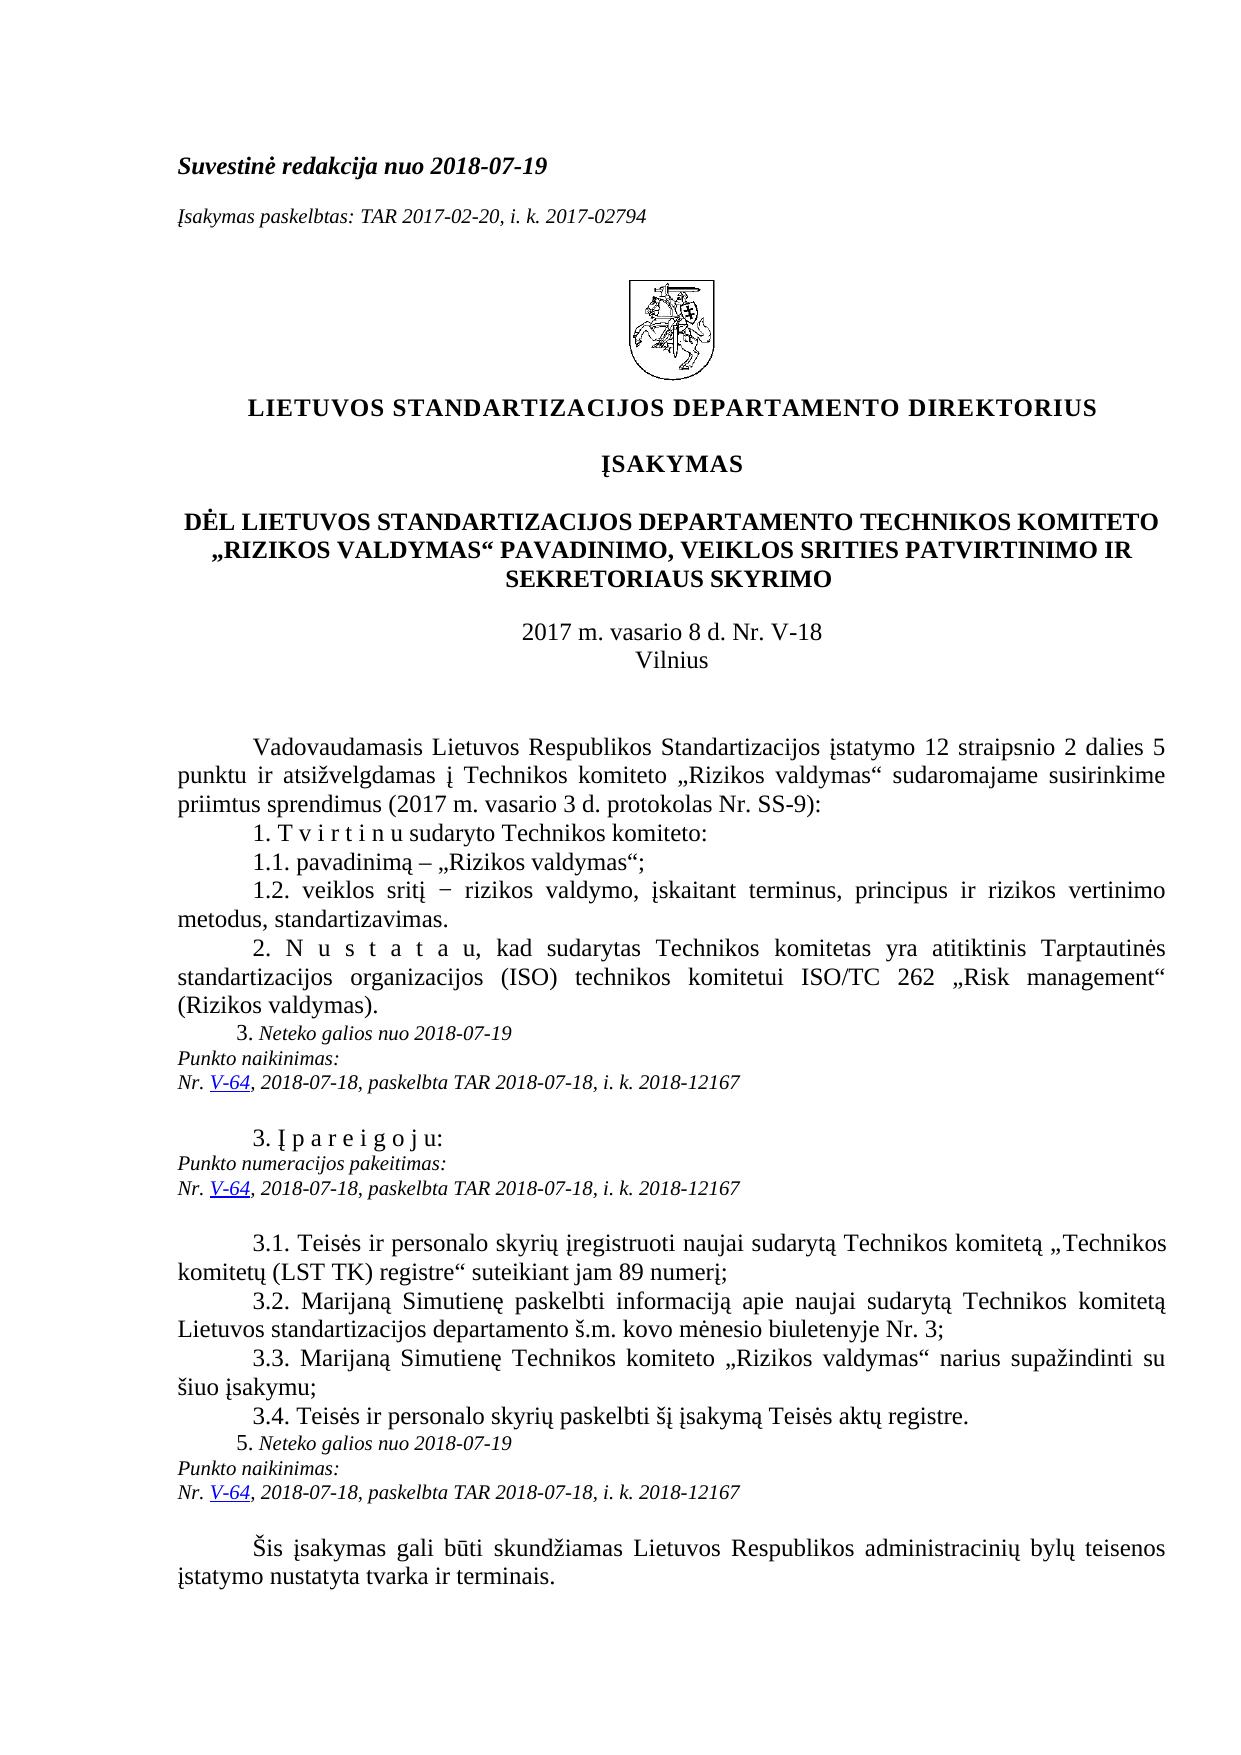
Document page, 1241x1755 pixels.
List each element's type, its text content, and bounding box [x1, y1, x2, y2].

text Vilnius [177, 646, 1166, 674]
text 3.1. Teisės ir personalo skyrių įregistruoti naujai sudarytą Technikos komitetą „Technikos komitetų (LST TK) registre“ suteikiant jam 89 numerį; [177, 1228, 1166, 1286]
text Nr. V-64, 2018-07-18, paskelbta TAR 2018-07-18, i. k. 2018-12167 [177, 1070, 1166, 1094]
text DĖL LIETUVOS STANDARTIZACIJOS DEPARTAMENTO TECHNIKOS KOMITETO „rizikos valdymas“ PAVADINIMO, VEIKLOS SRITIES PATVIRTINIMO IR SEKRETORIAUS SKYRIMO [177, 507, 1166, 593]
text 1.1. pavadinimą – „Rizikos valdymas“; [177, 847, 1166, 876]
text ĮSAKYMAS [177, 449, 1166, 478]
text 1. T v i r t i n u sudaryto Technikos komiteto: [177, 818, 1166, 847]
text Punkto naikinimas: [177, 1456, 1166, 1480]
text 3.2. Marijaną Simutienę paskelbti informaciją apie naujai sudarytą Technikos komitetą Lietuvos standartizacijos departamento š.m. kovo mėnesio biuletenyje Nr. 3; [177, 1286, 1166, 1343]
text Punkto naikinimas: [177, 1046, 1166, 1070]
text 3. Neteko galios nuo 2018-07-19 [177, 1019, 1166, 1046]
text 3.3. Marijaną Simutienę Technikos komiteto „Rizikos valdymas“ narius supažindinti su šiuo įsakymu; [177, 1343, 1166, 1401]
text 1.2. veiklos sritį − rizikos valdymo, įskaitant terminus, principus ir rizikos vertinimo metodus, standartizavimas. [177, 876, 1166, 933]
text Punkto numeracijos pakeitimas: [177, 1151, 1166, 1175]
text Nr. V-64, 2018-07-18, paskelbta TAR 2018-07-18, i. k. 2018-12167 [177, 1175, 1166, 1199]
text 3.4. Teisės ir personalo skyrių paskelbti šį įsakymą Teisės aktų registre. [177, 1401, 1166, 1429]
text Šis įsakymas gali būti skundžiamas Lietuvos Respublikos administracinių bylų teisenos įstatymo nustatyta tvarka ir terminais. [177, 1533, 1166, 1590]
text Vadovaudamasis Lietuvos Respublikos Standartizacijos įstatymo 12 straipsnio 2 dalies 5 punktu ir atsižvelgdamas į Technikos komiteto „Rizikos valdymas“ sudaromajame susirinkime priimtus sprendimus (2017 m. vasario 3 d. protokolas Nr. SS-9): [177, 732, 1166, 818]
text 2017 m. vasario 8 d. Nr. V-18 [177, 617, 1166, 646]
text 2. N u s t a t a u, kad sudarytas Technikos komitetas yra atitiktinis Tarptautinės standartizacijos organizacijos (ISO) technikos komitetui ISO/TC 262 „Risk management“ (Rizikos valdymas). [177, 933, 1166, 1019]
text 5. Neteko galios nuo 2018-07-19 [177, 1429, 1166, 1456]
text Įsakymas paskelbtas: TAR 2017-02-20, i. k. 2017-02794 [177, 204, 1166, 228]
text Nr. V-64, 2018-07-18, paskelbta TAR 2018-07-18, i. k. 2018-12167 [177, 1480, 1166, 1504]
text 3. Į p a r e i g o j u: [177, 1123, 1166, 1151]
text Suvestinė redakcija nuo 2018-07-19 [177, 151, 1166, 180]
